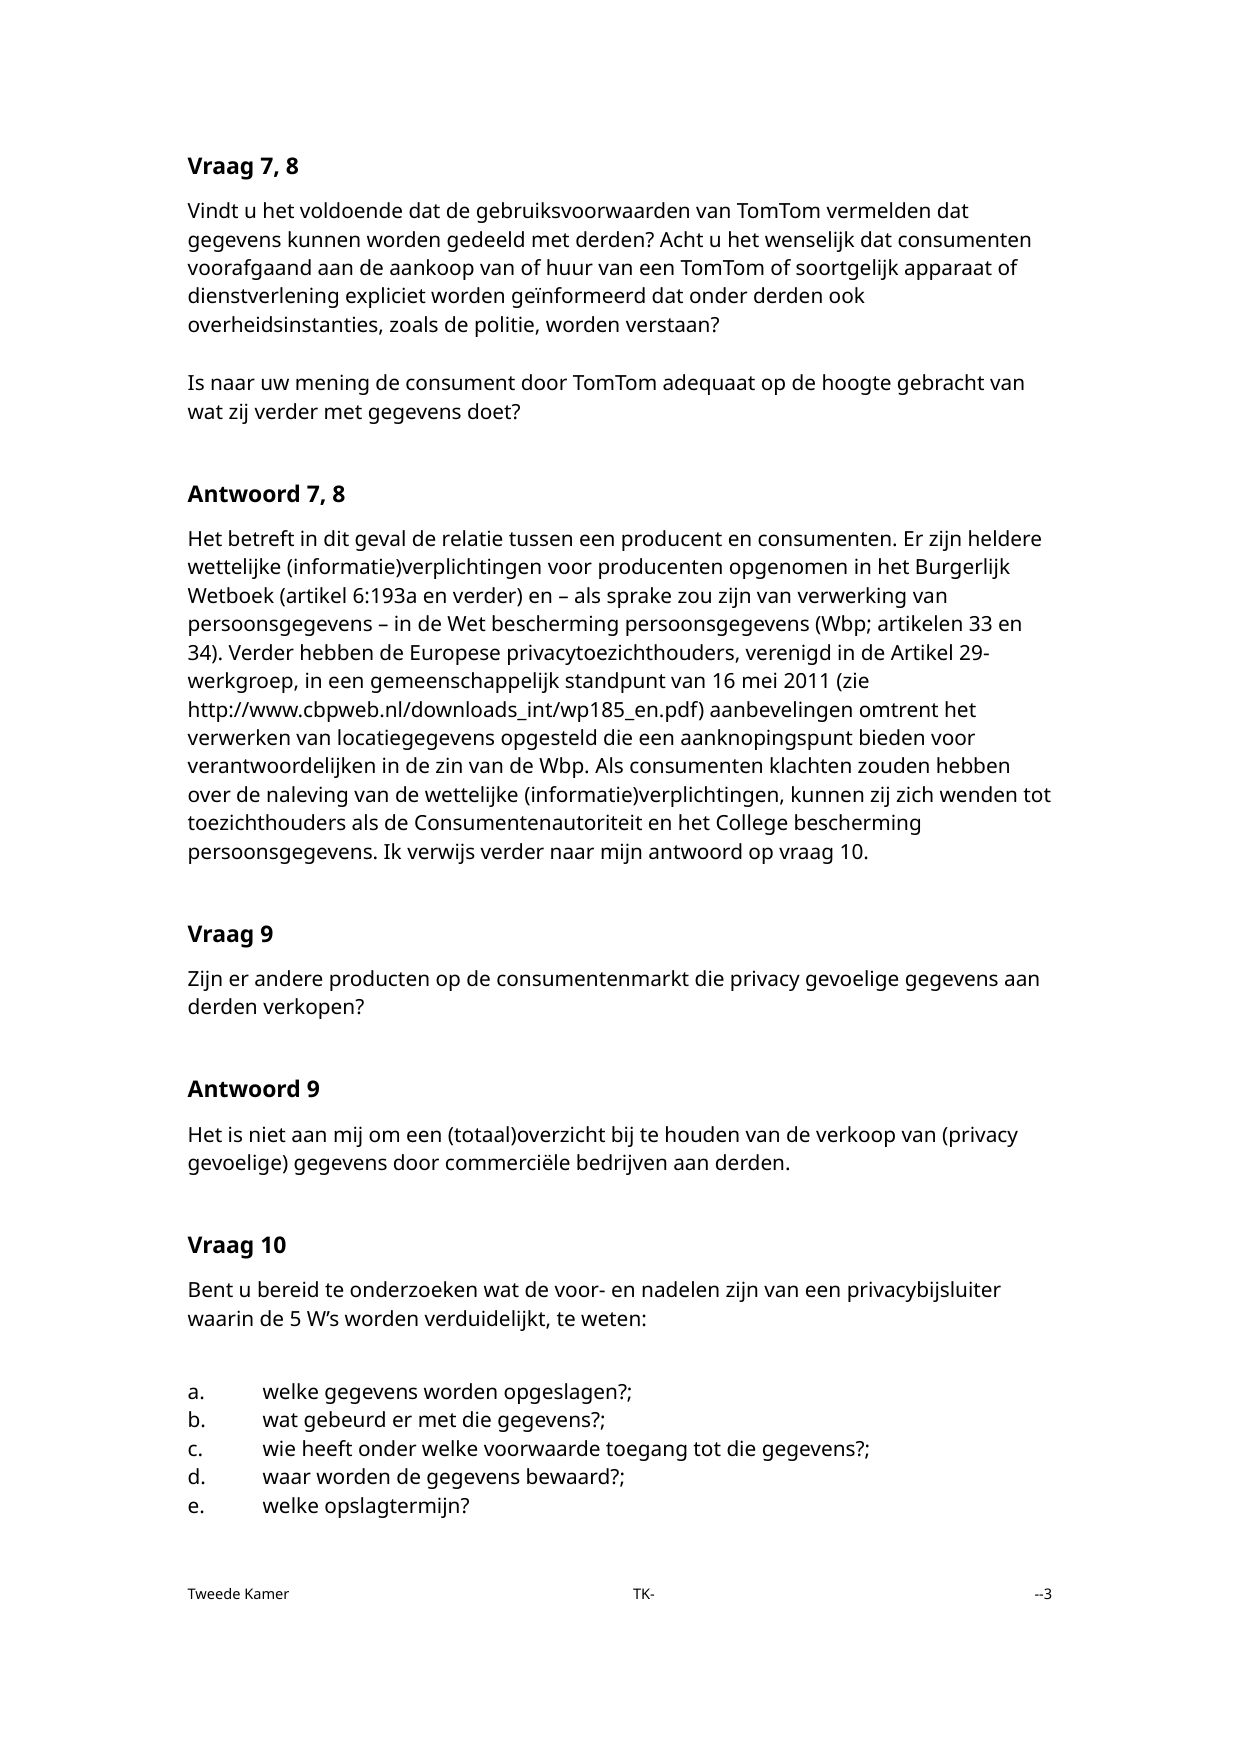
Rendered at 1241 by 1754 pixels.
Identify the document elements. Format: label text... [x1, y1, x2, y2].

text Bent u bereid te onderzoeken wat de voor- en nadelen zijn van een privacybijsluiter waarin de 5 W’s worden verduidelijkt, te weten: [187, 1275, 1053, 1332]
text Vindt u het voldoende dat de gebruiksvoorwaarden van TomTom vermelden dat gegevens kunnen worden gedeeld met derden? Acht u het wenselijk dat consumenten voorafgaand aan de aankoop van of huur van een TomTom of soortgelijk apparaat of dienstverlening expliciet worden geïnformeerd dat onder derden ook overheidsinstanties, zoals de politie, worden verstaan? [187, 196, 1053, 338]
subtitle Vraag 10 [187, 1229, 1053, 1260]
list wie heeft onder welke voorwaarde toegang tot die gegevens?; [187, 1434, 1053, 1462]
list wat gebeurd er met die gegevens?; [187, 1406, 1053, 1434]
subtitle Vraag 9 [187, 918, 1053, 949]
subtitle Antwoord 7, 8 [187, 478, 1053, 509]
text Het is niet aan mij om een (totaal)overzicht bij te houden van de verkoop van (privacy gevoelige) gegevens door commerciële bedrijven aan derden. [187, 1120, 1053, 1177]
subtitle Antwoord 9 [187, 1073, 1053, 1105]
list waar worden de gegevens bewaard?; [187, 1462, 1053, 1491]
text Zijn er andere producten op de consumentenmarkt die privacy gevoelige gegevens aan derden verkopen? [187, 964, 1053, 1021]
subtitle Vraag 7, 8 [187, 150, 1053, 181]
text Het betreft in dit geval de relatie tussen een producent en consumenten. Er zijn heldere wettelijke (informatie)verplichtingen voor producenten opgenomen in het Burgerlijk Wetboek (artikel 6:193a en verder) en – als sprake zou zijn van verwerking van persoonsgegevens – in de Wet bescherming persoonsgegevens (Wbp; artikelen 33 en 34). Verder hebben de Europese privacytoezichthouders, verenigd in de Artikel 29-werkgroep, in een gemeenschappelijk standpunt van 16 mei 2011 (zie http://www.cbpweb.nl/downloads_int/wp185_en.pdf) aanbevelingen omtrent het verwerken van locatiegegevens opgesteld die een aanknopingspunt bieden voor verantwoordelijken in de zin van de Wbp. Als consumenten klachten zouden hebben over de naleving van de wettelijke (informatie)verplichtingen, kunnen zij zich wenden tot toezichthouders als de Consumentenautoriteit en het College bescherming persoonsgegevens. Ik verwijs verder naar mijn antwoord op vraag 10. [187, 524, 1053, 865]
list welke gegevens worden opgeslagen?; [187, 1377, 1053, 1406]
text Is naar uw mening de consument door TomTom adequaat op de hoogte gebracht van wat zij verder met gegevens doet? [187, 368, 1053, 425]
list welke opslagtermijn? [187, 1491, 1053, 1519]
